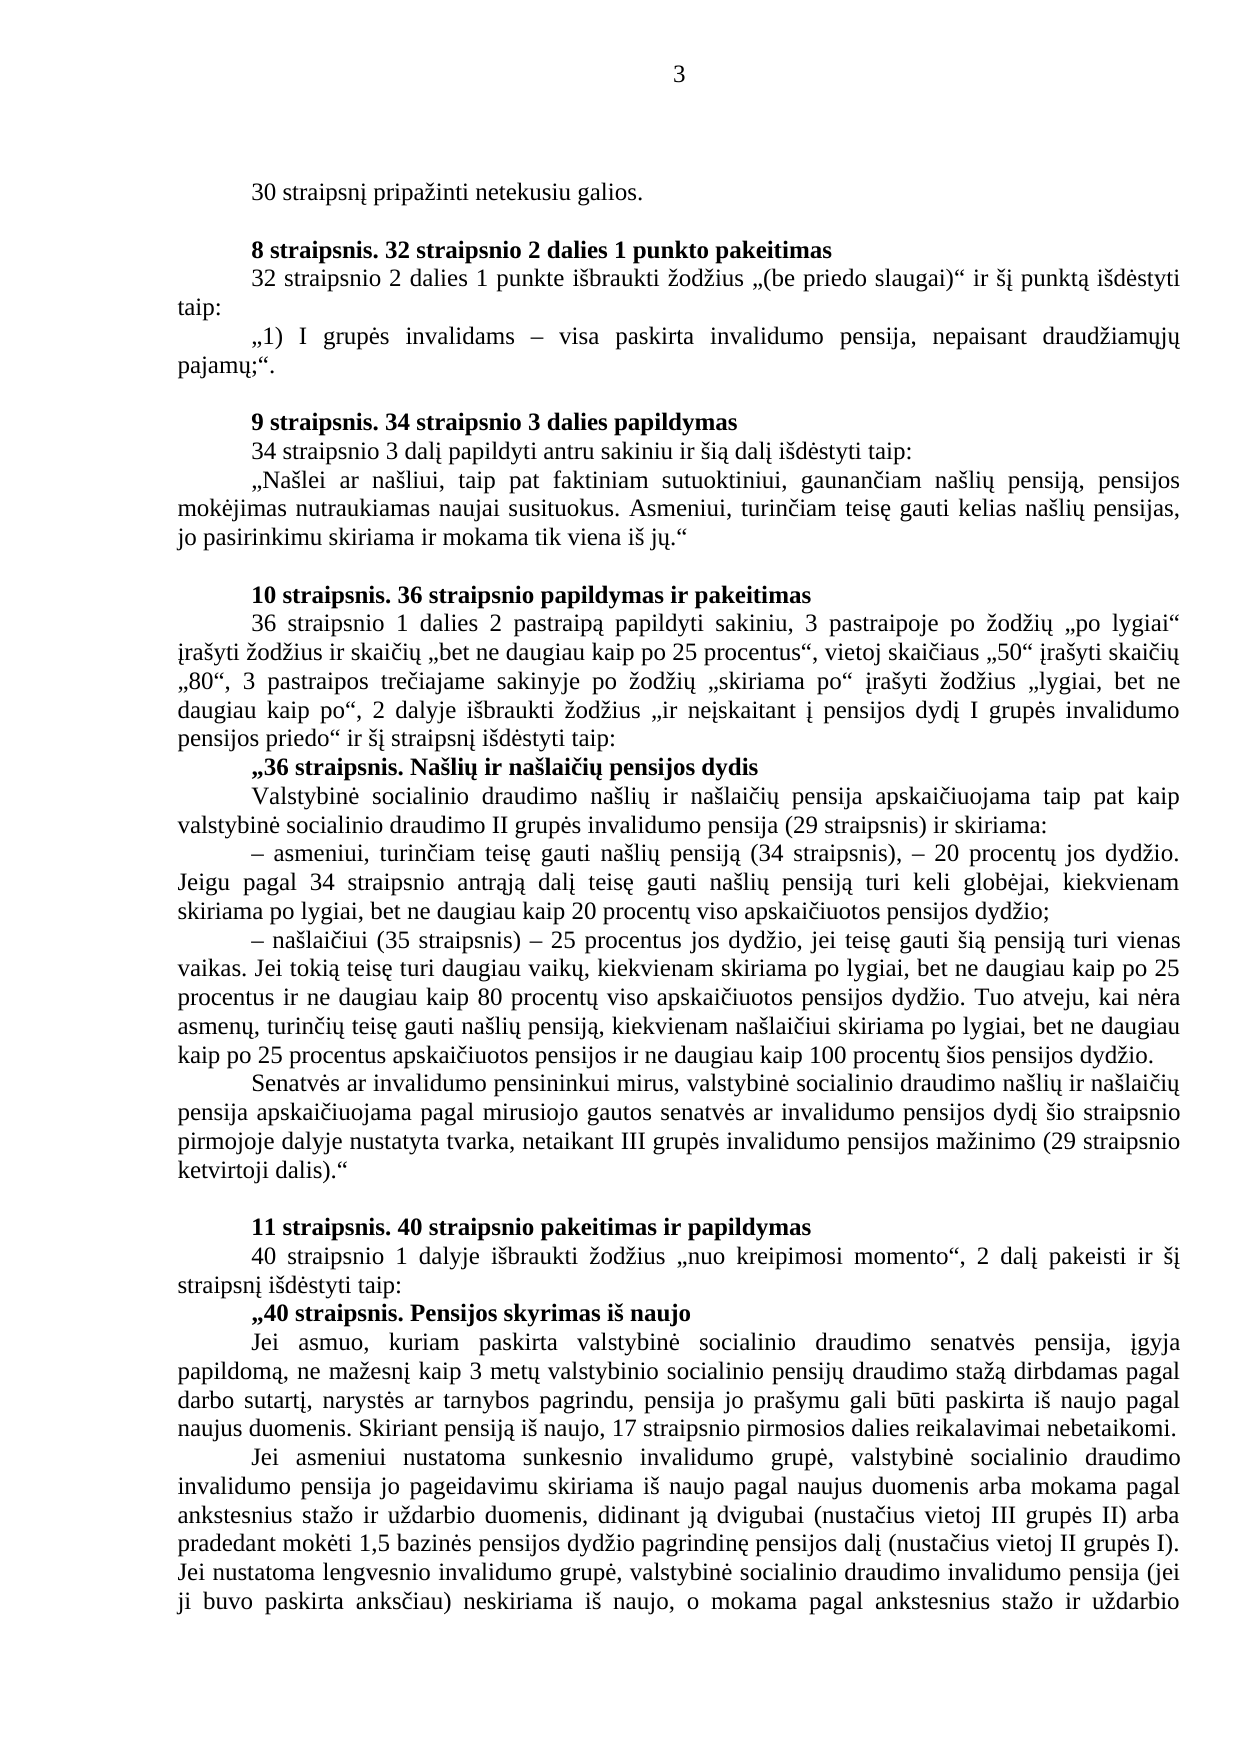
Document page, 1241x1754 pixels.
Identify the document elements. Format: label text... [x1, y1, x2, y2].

text „36 straipsnis. Našlių ir našlaičių pensijos dydis [177, 752, 1181, 781]
text 36 straipsnio 1 dalies 2 pastraipą papildyti sakiniu, 3 pastraipoje po žodžių „po lygiai“ įrašyti žodžius ir skaičių „bet ne daugiau kaip po 25 procentus“, vietoj skaičiaus „50“ įrašyti skaičių „80“, 3 pastraipos trečiajame sakinyje po žodžių „skiriama po“ įrašyti žodžius „lygiai, bet ne daugiau kaip po“, 2 dalyje išbraukti žodžius „ir neįskaitant į pensijos dydį I grupės invalidumo pensijos priedo“ ir šį straipsnį išdėstyti taip: [177, 608, 1181, 752]
text Valstybinė socialinio draudimo našlių ir našlaičių pensija apskaičiuojama taip pat kaip valstybinė socialinio draudimo II grupės invalidumo pensija (29 straipsnis) ir skiriama: [177, 781, 1181, 838]
text 8 straipsnis. 32 straipsnio 2 dalies 1 punkto pakeitimas [177, 235, 1181, 263]
text – asmeniui, turinčiam teisę gauti našlių pensiją (34 straipsnis), – 20 procentų jos dydžio. Jeigu pagal 34 straipsnio antrąją dalį teisę gauti našlių pensiją turi keli globėjai, kiekvienam skiriama po lygiai, bet ne daugiau kaip 20 procentų viso apskaičiuotos pensijos dydžio; [177, 838, 1181, 925]
text 40 straipsnio 1 dalyje išbraukti žodžius „nuo kreipimosi momento“, 2 dalį pakeisti ir šį straipsnį išdėstyti taip: [177, 1241, 1181, 1298]
text Senatvės ar invalidumo pensininkui mirus, valstybinė socialinio draudimo našlių ir našlaičių pensija apskaičiuojama pagal mirusiojo gautos senatvės ar invalidumo pensijos dydį šio straipsnio pirmojoje dalyje nustatyta tvarka, netaikant III grupės invalidumo pensijos mažinimo (29 straipsnio ketvirtoji dalis).“ [177, 1068, 1181, 1183]
text „Našlei ar našliui, taip pat faktiniam sutuoktiniui, gaunančiam našlių pensiją, pensijos mokėjimas nutraukiamas naujai susituokus. Asmeniui, turinčiam teisę gauti kelias našlių pensijas, jo pasirinkimu skiriama ir mokama tik viena iš jų.“ [177, 465, 1181, 551]
text Jei asmuo, kuriam paskirta valstybinė socialinio draudimo senatvės pensija, įgyja papildomą, ne mažesnį kaip 3 metų valstybinio socialinio pensijų draudimo stažą dirbdamas pagal darbo sutartį, narystės ar tarnybos pagrindu, pensija jo prašymu gali būti paskirta iš naujo pagal naujus duomenis. Skiriant pensiją iš naujo, 17 straipsnio pirmosios dalies reikalavimai nebetaikomi. [177, 1327, 1181, 1442]
text Jei asmeniui nustatoma sunkesnio invalidumo grupė, valstybinė socialinio draudimo invalidumo pensija jo pageidavimu skiriama iš naujo pagal naujus duomenis arba mokama pagal ankstesnius stažo ir uždarbio duomenis, didinant ją dvigubai (nustačius vietoj III grupės II) arba pradedant mokėti 1,5 bazinės pensijos dydžio pagrindinę pensijos dalį (nustačius vietoj II grupės I). Jei nustatoma lengvesnio invalidumo grupė, valstybinė socialinio draudimo invalidumo pensija (jei ji buvo paskirta anksčiau) neskiriama iš naujo, o mokama pagal ankstesnius stažo ir uždarbio [177, 1442, 1181, 1615]
text 34 straipsnio 3 dalį papildyti antru sakiniu ir šią dalį išdėstyti taip: [177, 436, 1181, 465]
text 11 straipsnis. 40 straipsnio pakeitimas ir papildymas [177, 1212, 1181, 1241]
text 9 straipsnis. 34 straipsnio 3 dalies papildymas [177, 407, 1181, 436]
text – našlaičiui (35 straipsnis) – 25 procentus jos dydžio, jei teisę gauti šią pensiją turi vienas vaikas. Jei tokią teisę turi daugiau vaikų, kiekvienam skiriama po lygiai, bet ne daugiau kaip po 25 procentus ir ne daugiau kaip 80 procentų viso apskaičiuotos pensijos dydžio. Tuo atveju, kai nėra asmenų, turinčių teisę gauti našlių pensiją, kiekvienam našlaičiui skiriama po lygiai, bet ne daugiau kaip po 25 procentus apskaičiuotos pensijos ir ne daugiau kaip 100 procentų šios pensijos dydžio. [177, 925, 1181, 1068]
text „40 straipsnis. Pensijos skyrimas iš naujo [177, 1298, 1181, 1327]
text 10 straipsnis. 36 straipsnio papildymas ir pakeitimas [177, 580, 1181, 608]
text 32 straipsnio 2 dalies 1 punkte išbraukti žodžius „(be priedo slaugai)“ ir šį punktą išdėstyti taip: [177, 263, 1181, 321]
text 30 straipsnį pripažinti netekusiu galios. [177, 177, 1181, 206]
text „1) I grupės invalidams – visa paskirta invalidumo pensija, nepaisant draudžiamųjų pajamų;“. [177, 321, 1181, 378]
